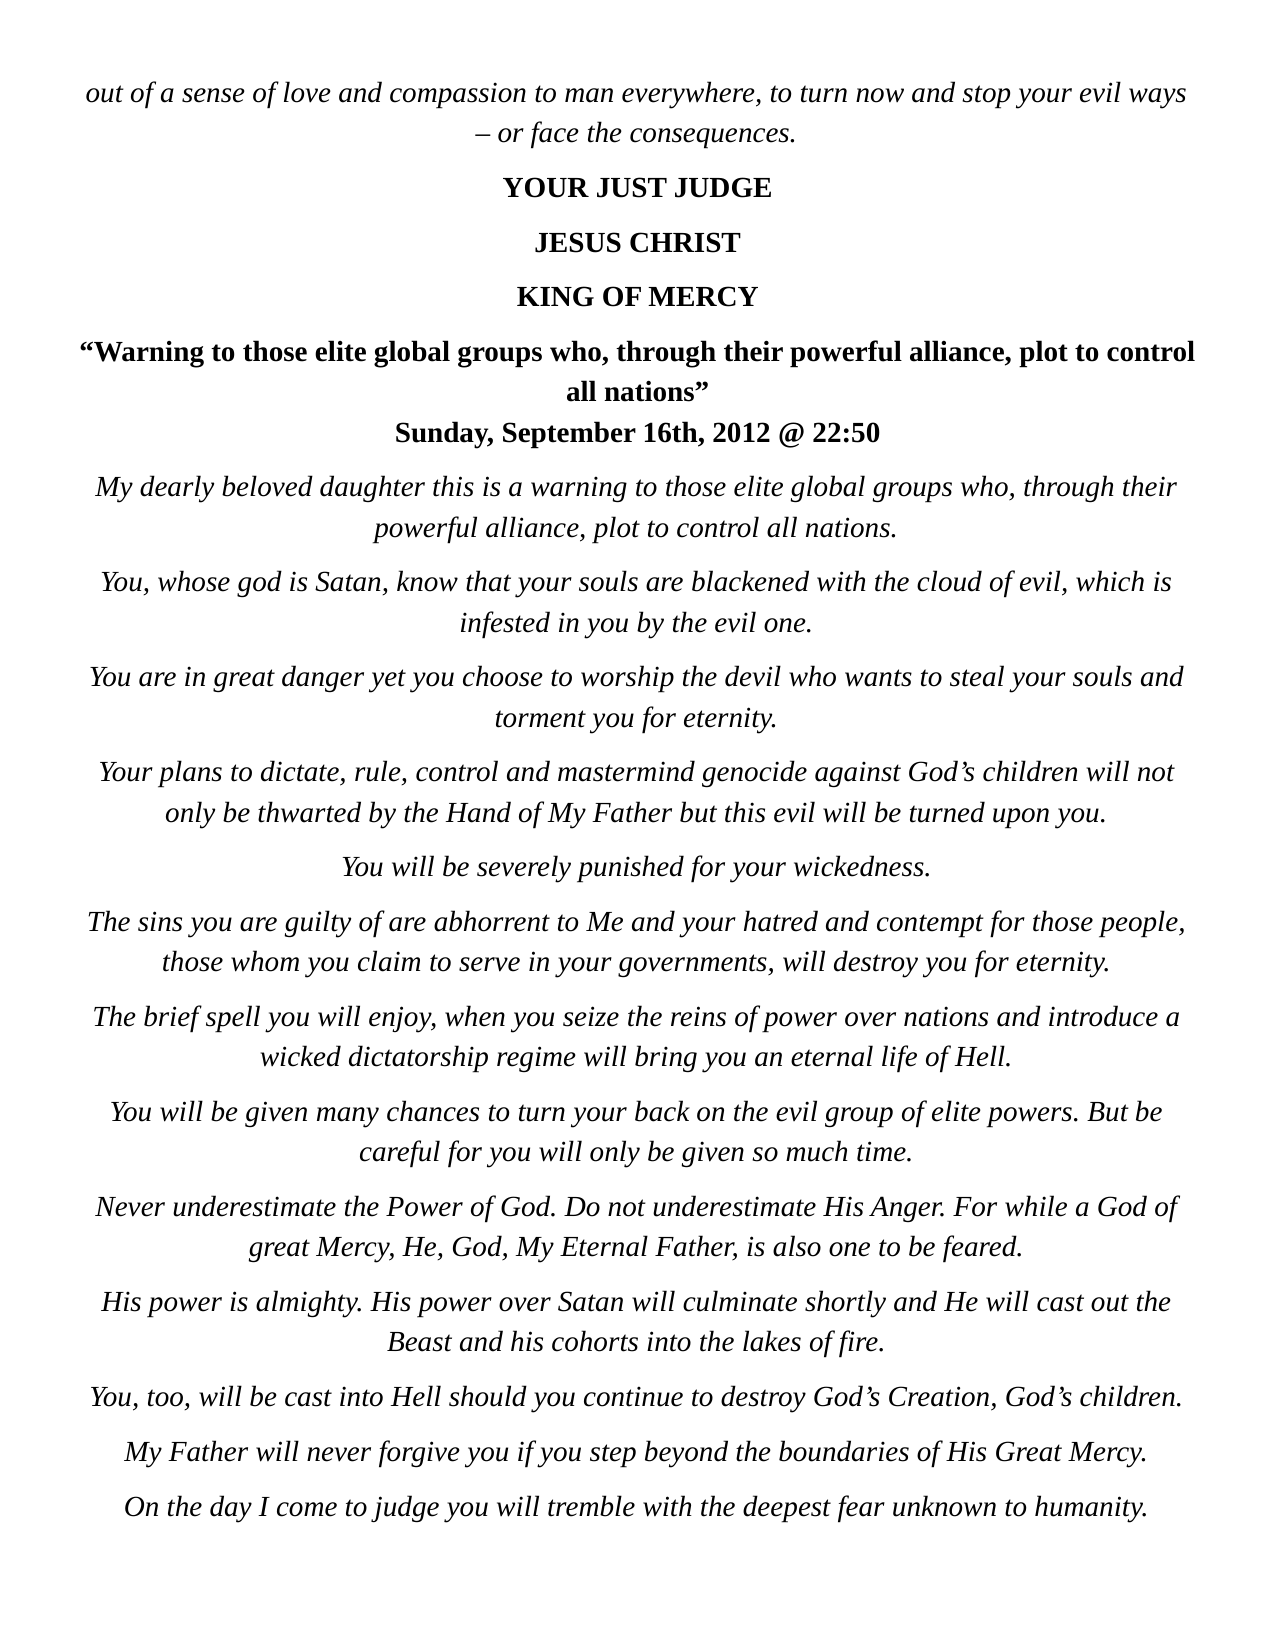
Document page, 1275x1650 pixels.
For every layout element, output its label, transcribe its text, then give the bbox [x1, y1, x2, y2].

text You, whose god is Satan, know that your souls are blackened with the cloud of evil, which is infested in you by the evil one. [75, 564, 1200, 638]
text Never underestimate the Power of God. Do not underestimate His Anger. For while a God of great Mercy, He, God, My Eternal Father, is also one to be feared. [75, 1189, 1200, 1263]
text His power is almighty. His power over Satan will culminate shortly and He will cast out the Beast and his cohorts into the lakes of fire. [75, 1284, 1200, 1358]
text You will be given many chances to turn your back on the evil group of elite powers. But be careful for you will only be given so much time. [75, 1094, 1200, 1168]
text My dearly beloved daughter this is a warning to those elite global groups who, through their powerful alliance, plot to control all nations. [75, 469, 1200, 543]
text YOUR JUST JUDGE [75, 170, 1200, 203]
text Your plans to dictate, rule, control and mastermind genocide against God’s children will not only be thwarted by the Hand of My Father but this evil will be turned upon you. [75, 754, 1200, 828]
text “Warning to those elite global groups who, through their powerful alliance, plot to control all nations” Sunday, September 16th, 2012 @ 22:50 [75, 334, 1200, 448]
text out of a sense of love and compassion to man everywhere, to turn now and stop your evil ways – or face the consequences. [75, 75, 1200, 149]
text The brief spell you will enjoy, when you seize the reins of power over nations and introduce a wicked dictatorship regime will bring you an eternal life of Hell. [75, 999, 1200, 1073]
text My Father will never forgive you if you step beyond the boundaries of His Great Mercy. [75, 1434, 1200, 1468]
text The sins you are guilty of are abhorrent to Me and your hatred and contempt for those people, those whom you claim to serve in your governments, will destroy you for eternity. [75, 904, 1200, 978]
text You are in great danger yet you choose to worship the devil who wants to steal your souls and torment you for eternity. [75, 659, 1200, 733]
text JESUS CHRIST [75, 225, 1200, 258]
text On the day I come to judge you will tremble with the deepest fear unknown to humanity. [75, 1489, 1200, 1522]
text KING OF MERCY [75, 279, 1200, 313]
text You, too, will be cast into Hell should you continue to destroy God’s Creation, God’s children. [75, 1379, 1200, 1413]
text You will be severely punished for your wickedness. [75, 849, 1200, 883]
